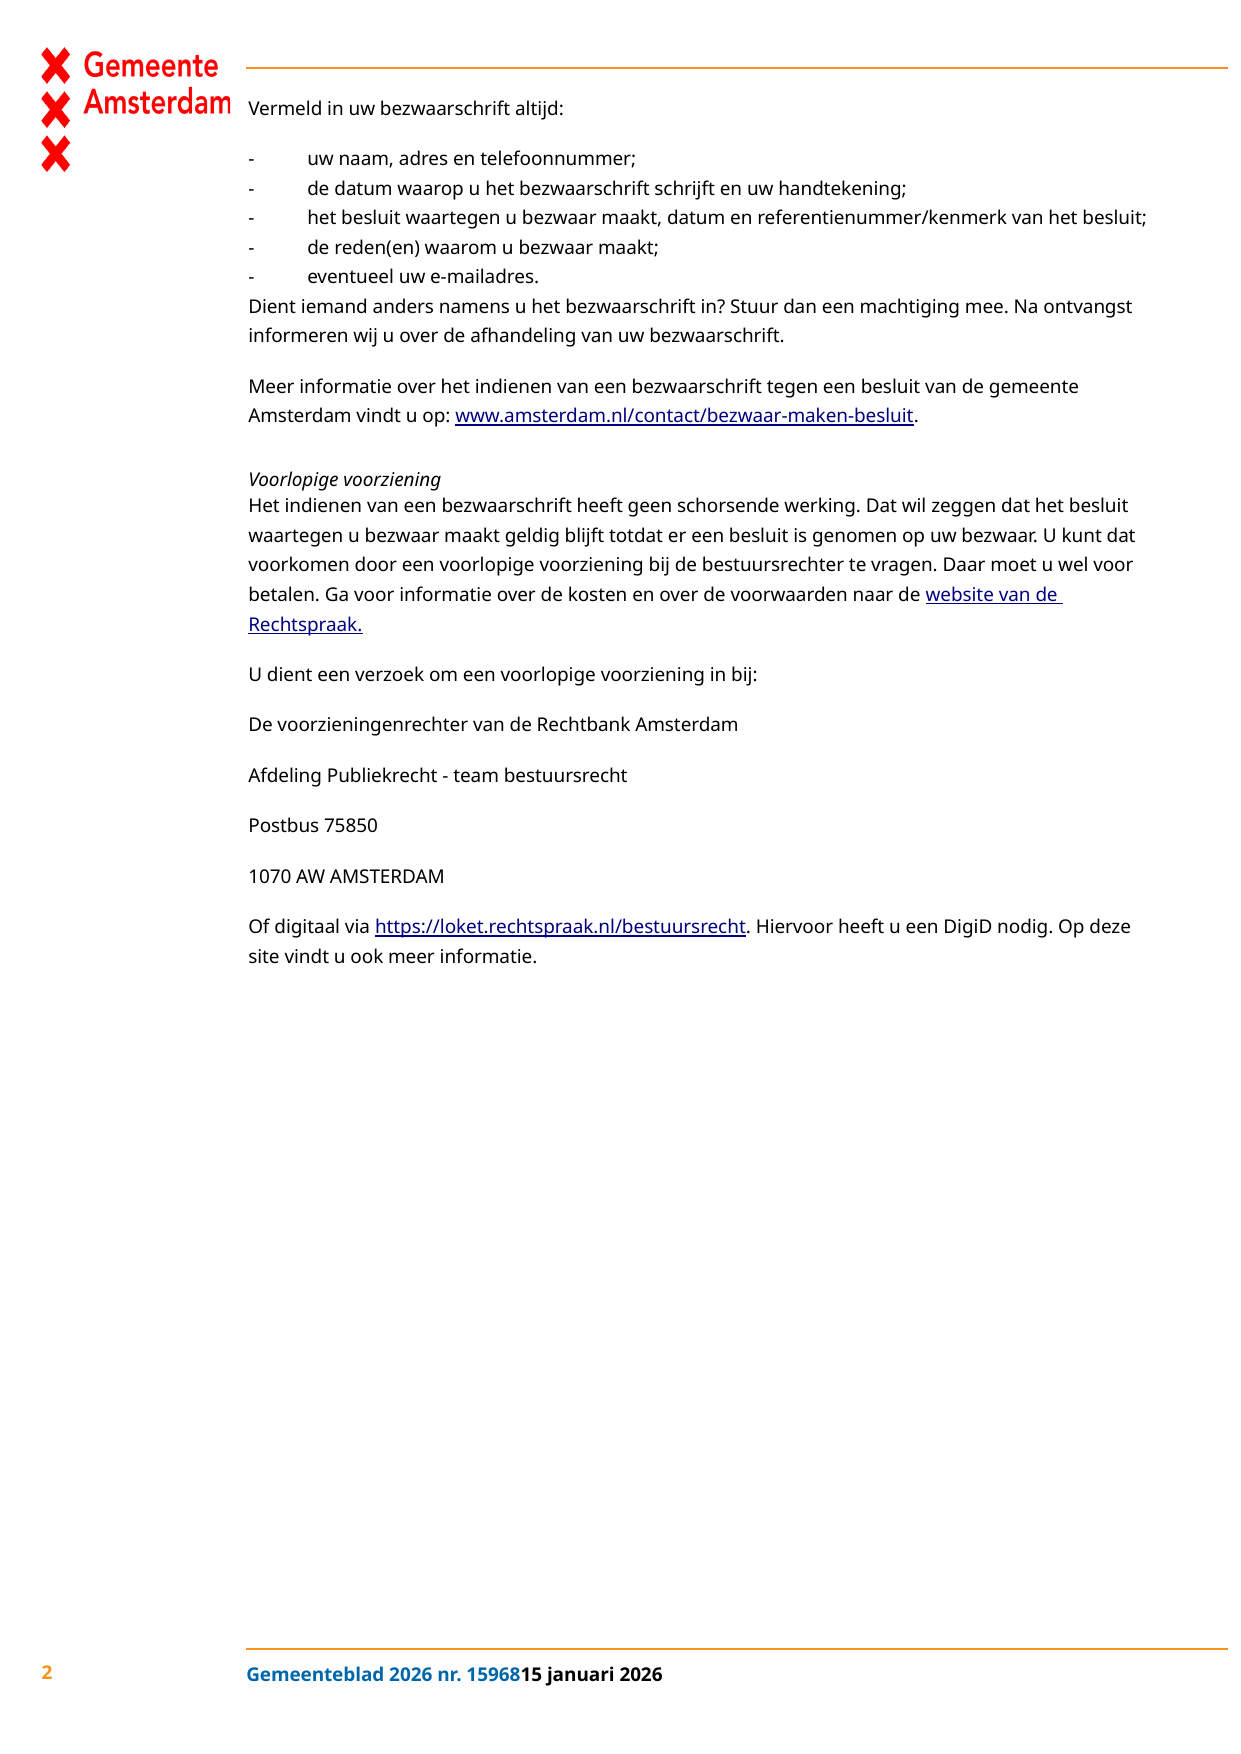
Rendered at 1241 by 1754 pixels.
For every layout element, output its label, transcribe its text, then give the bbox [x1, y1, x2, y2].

text De voorzieningenrechter van de Rechtbank Amsterdam [248, 712, 1152, 737]
list de datum waarop u het bezwaarschrift schrijft en uw handtekening; [248, 175, 1152, 201]
text Dient iemand anders namens u het bezwaarschrift in? Stuur dan een machtiging mee. Na ontvangst informeren wij u over de afhandeling van uw bezwaarschrift. [248, 293, 1152, 348]
text 1070 AW AMSTERDAM [248, 863, 1152, 888]
text Postbus 75850 [248, 812, 1152, 838]
text Of digitaal via https://loket.rechtspraak.nl/bestuursrecht. Hiervoor heeft u een DigiD nodig. Op deze site vindt u ook meer informatie. [248, 913, 1152, 968]
list de reden(en) waarom u bezwaar maakt; [248, 234, 1152, 260]
list het besluit waartegen u bezwaar maakt, datum en referentienummer/kenmerk van het besluit; [248, 204, 1152, 230]
text U dient een verzoek om een voorlopige voorziening in bij: [248, 661, 1152, 687]
text Meer informatie over het indienen van een bezwaarschrift tegen een besluit van de gemeente Amsterdam vindt u op: www.amsterdam.nl/contact/bezwaar-maken-besluit. [248, 373, 1152, 428]
picture [41, 47, 231, 172]
text Voorlopige voorziening [248, 467, 1152, 492]
list uw naam, adres en telefoonnummer; [248, 145, 1152, 171]
text Het indienen van een bezwaarschrift heeft geen schorsende werking. Dat wil zeggen dat het besluit waartegen u bezwaar maakt geldig blijft totdat er een besluit is genomen op uw bezwaar. U kunt dat voorkomen door een voorlopige voorziening bij de bestuursrechter te vragen. Daar moet u wel voor betalen. Ga voor informatie over de kosten en over de voorwaarden naar de website van de Rechtspraak. [248, 492, 1152, 636]
list eventueel uw e-mailadres. [248, 263, 1152, 289]
text Vermeld in uw bezwaarschrift altijd: [248, 95, 1152, 121]
text Afdeling Publiekrecht - team bestuursrecht [248, 762, 1152, 788]
